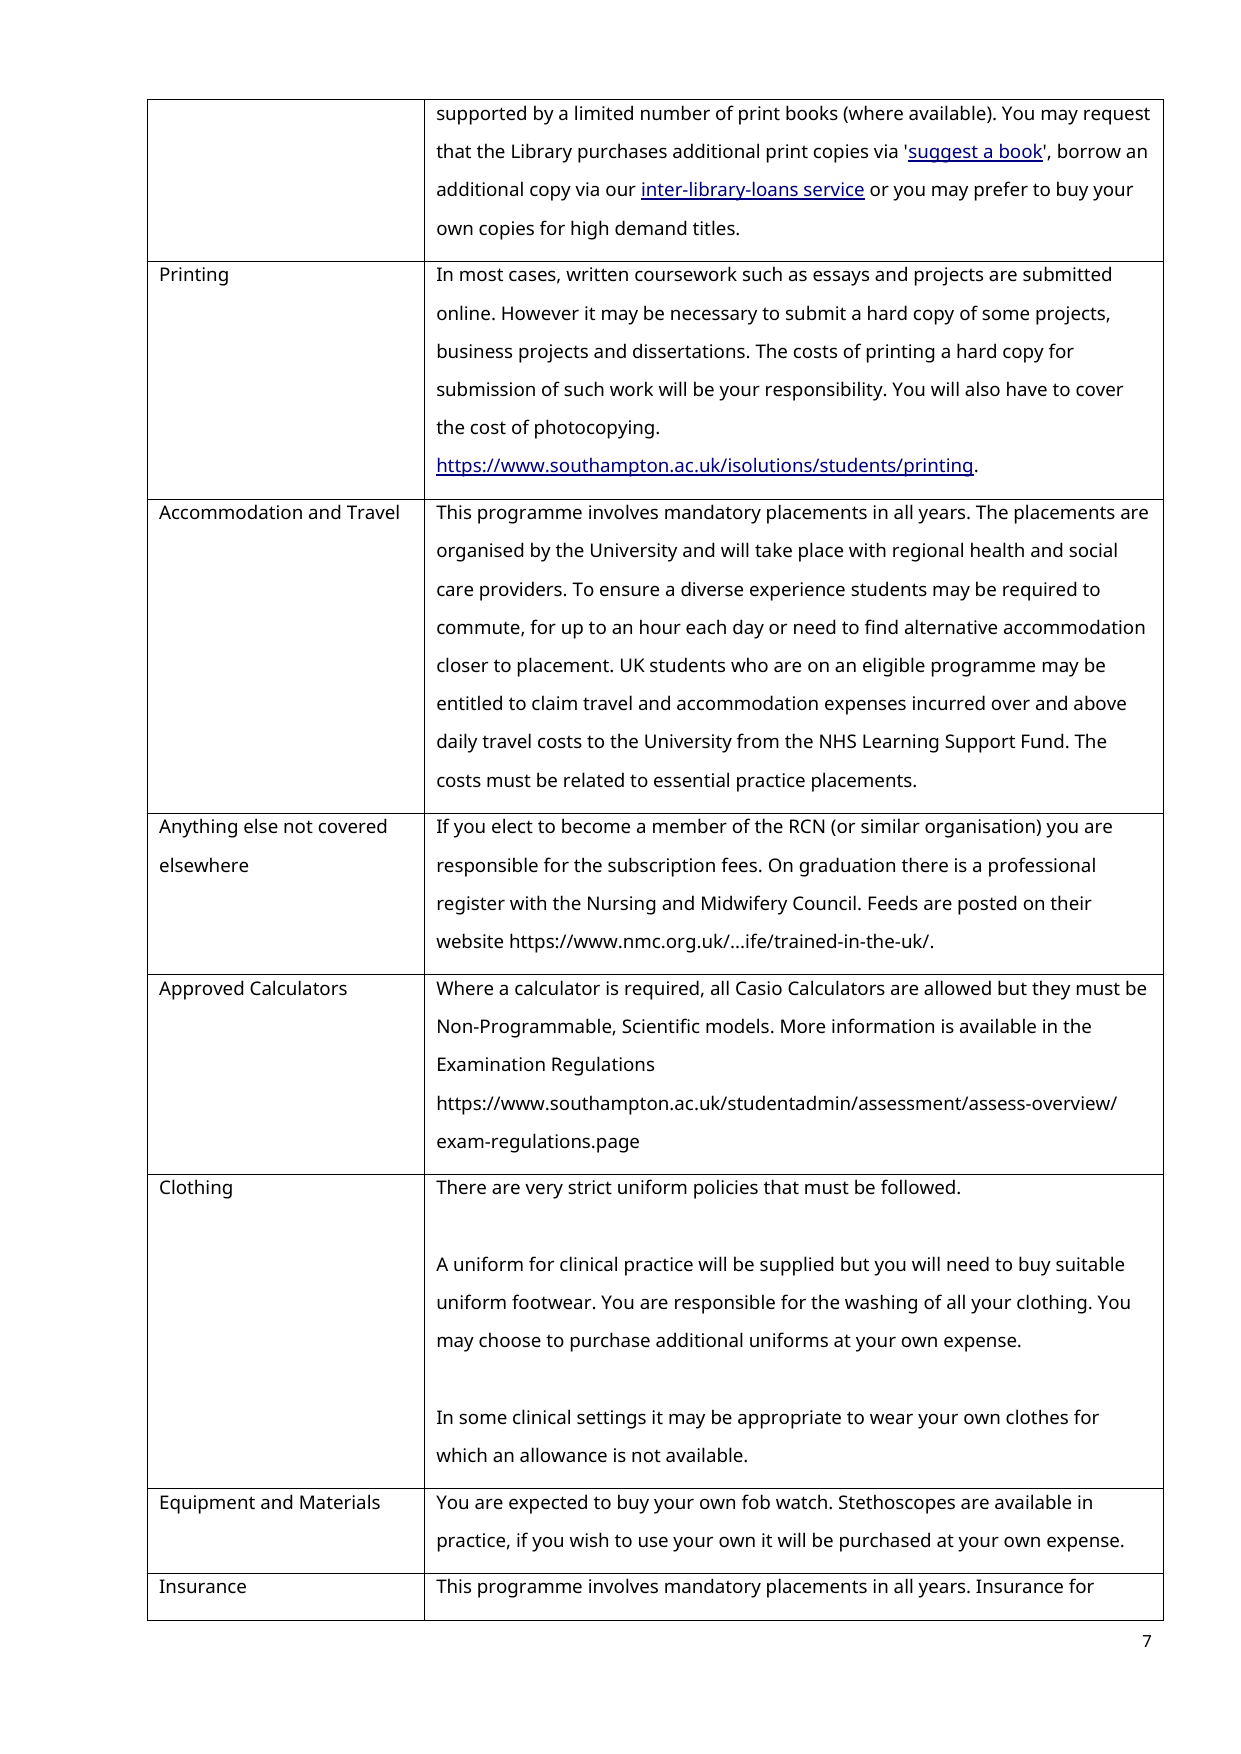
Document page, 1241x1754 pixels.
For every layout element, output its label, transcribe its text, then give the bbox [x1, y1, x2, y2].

table_cell This programme involves mandatory placements in all years. Insurance for [425, 1574, 1163, 1619]
table_cell Where a calculator is required, all Casio Calculators are allowed but they must be Non-Programmable, Scientific models. More information is available in the Examination Regulations https://www.southampton.ac.uk/studentadmin/assessment/assess-overview/exam-regulations.page [425, 975, 1163, 1174]
table_cell This programme involves mandatory placements in all years. The placements are organised by the University and will take place with regional health and social care providers. To ensure a diverse experience students may be required to commute, for up to an hour each day or need to find alternative accommodation closer to placement. UK students who are on an eligible programme may be entitled to claim travel and accommodation expenses incurred over and above daily travel costs to the University from the NHS Learning Support Fund. The costs must be related to essential practice placements. [425, 500, 1163, 813]
table_cell Anything else not covered elsewhere [148, 814, 424, 974]
table_cell In most cases, written coursework such as essays and projects are submitted online. However it may be necessary to submit a hard copy of some projects, business projects and dissertations. The costs of printing a hard copy for submission of such work will be your responsibility. You will also have to cover the cost of photocopying. https://www.southampton.ac.uk/isolutions/students/printing. [425, 262, 1163, 498]
table_cell If you elect to become a member of the RCN (or similar organisation) you are responsible for the subscription fees. On graduation there is a professional register with the Nursing and Midwifery Council. Feeds are posted on their website https://www.nmc.org.uk/...ife/trained-in-the-uk/. [425, 814, 1163, 974]
table_cell Insurance [148, 1574, 424, 1619]
table_cell Clothing [148, 1175, 424, 1488]
table_cell You are expected to buy your own fob watch. Stethoscopes are available in practice, if you wish to use your own it will be purchased at your own expense. [425, 1489, 1163, 1573]
table_cell There are very strict uniform policies that must be followed. A uniform for clinical practice will be supplied but you will need to buy suitable uniform footwear. You are responsible for the washing of all your clothing. You may choose to purchase additional uniforms at your own expense. In some clinical settings it may be appropriate to wear your own clothes for which an allowance is not available. [425, 1175, 1163, 1488]
table_cell supported by a limited number of print books (where available). You may request that the Library purchases additional print copies via 'suggest a book', borrow an additional copy via our inter-library-loans service or you may prefer to buy your own copies for high demand titles. [425, 100, 1163, 261]
table_cell Printing [148, 262, 424, 498]
table_cell Approved Calculators [148, 975, 424, 1174]
table_cell [148, 100, 424, 261]
table_cell Accommodation and Travel [148, 500, 424, 813]
table_cell Equipment and Materials [148, 1489, 424, 1573]
